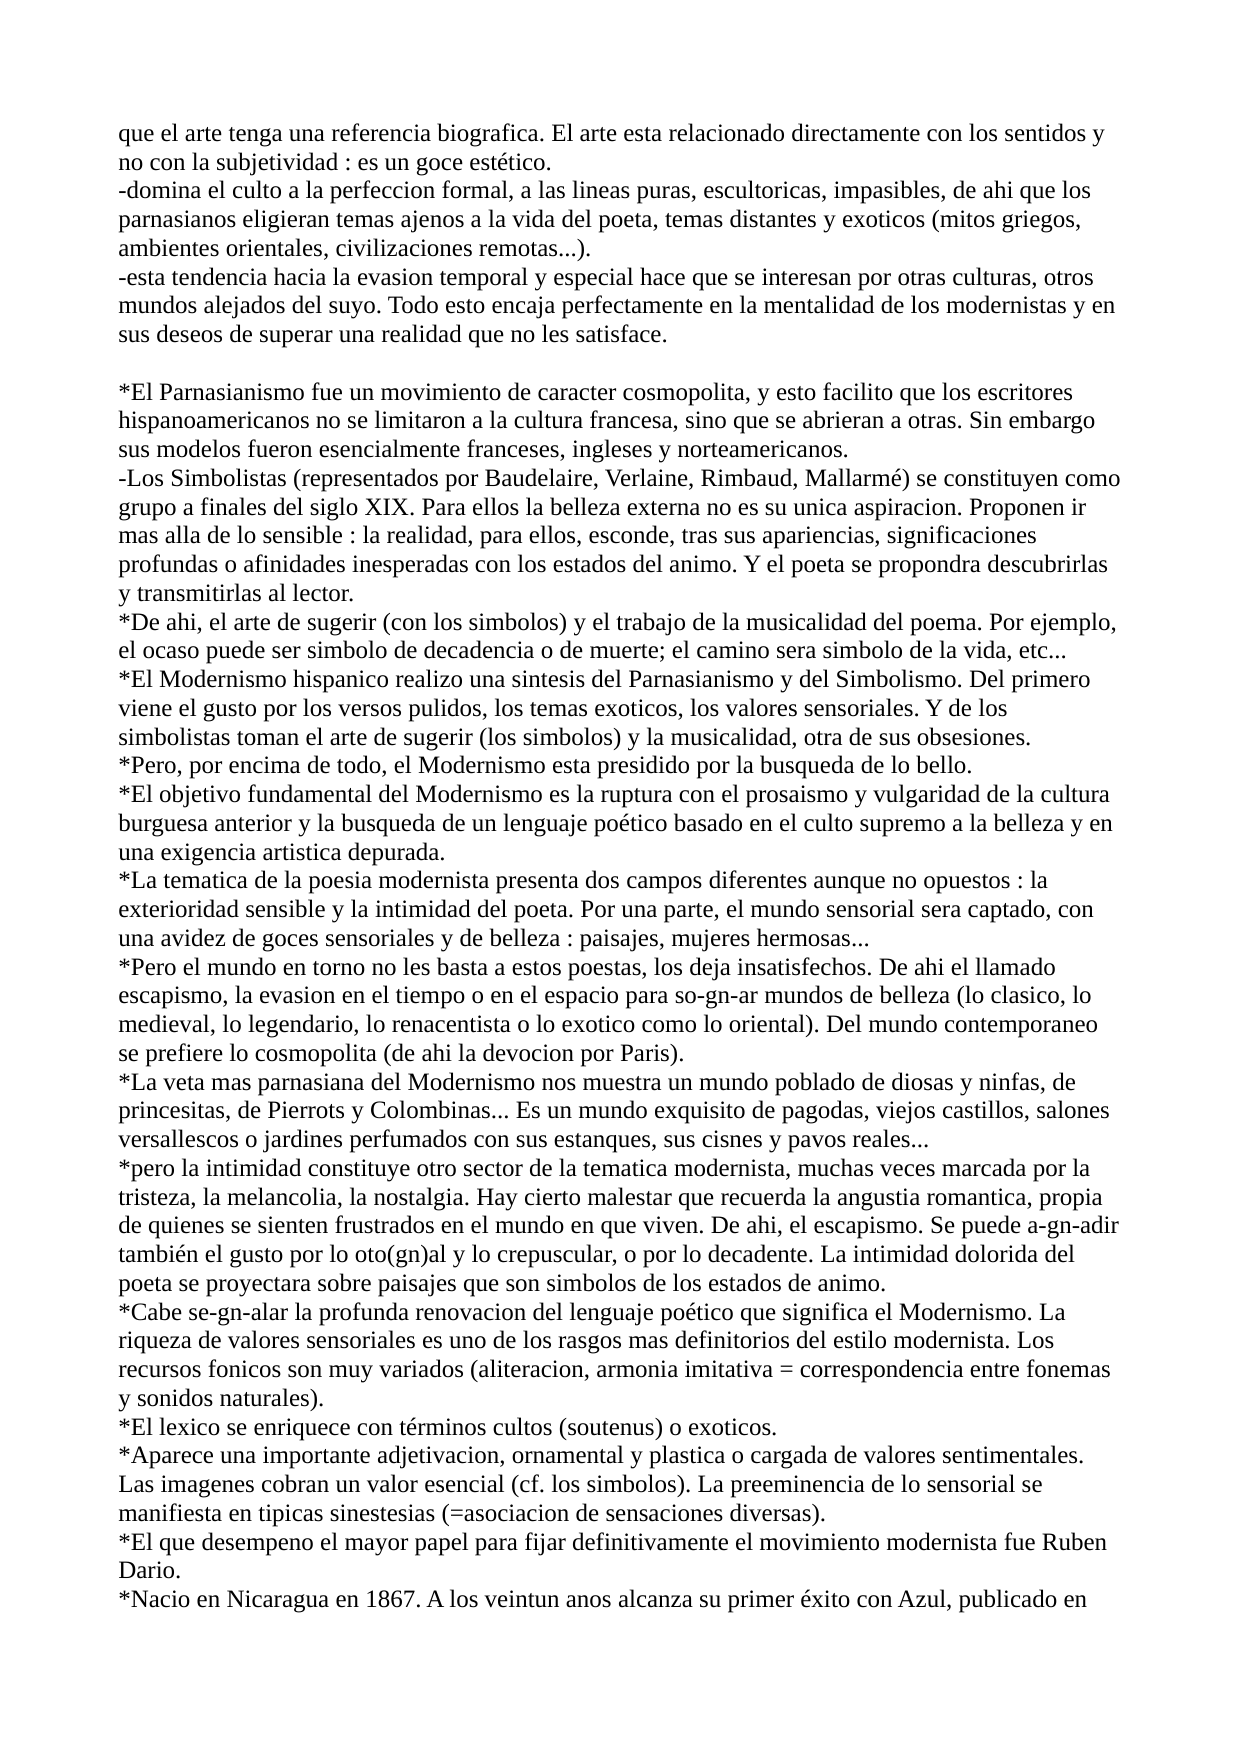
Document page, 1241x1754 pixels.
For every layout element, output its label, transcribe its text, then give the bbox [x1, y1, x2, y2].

text *Nacio en Nicaragua en 1867. A los veintun anos alcanza su primer éxito con Azul, publicado en [118, 1584, 1122, 1613]
text *El lexico se enriquece con términos cultos (soutenus) o exoticos. [118, 1412, 1122, 1441]
text *El Modernismo hispanico realizo una sintesis del Parnasianismo y del Simbolismo. Del primero viene el gusto por los versos pulidos, los temas exoticos, los valores sensoriales. Y de los simbolistas toman el arte de sugerir (los simbolos) y la musicalidad, otra de sus obsesiones. [118, 664, 1122, 751]
text *El Parnasianismo fue un movimiento de caracter cosmopolita, y esto facilito que los escritores hispanoamericanos no se limitaron a la cultura francesa, sino que se abrieran a otras. Sin embargo sus modelos fueron esencialmente franceses, ingleses y norteamericanos. [118, 377, 1122, 463]
text *La tematica de la poesia modernista presenta dos campos diferentes aunque no opuestos : la exterioridad sensible y la intimidad del poeta. Por una parte, el mundo sensorial sera captado, con una avidez de goces sensoriales y de belleza : paisajes, mujeres hermosas... [118, 866, 1122, 952]
text *Aparece una importante adjetivacion, ornamental y plastica o cargada de valores sentimentales. Las imagenes cobran un valor esencial (cf. los simbolos). La preeminencia de lo sensorial se manifiesta en tipicas sinestesias (=asociacion de sensaciones diversas). [118, 1441, 1122, 1527]
text *De ahi, el arte de sugerir (con los simbolos) y el trabajo de la musicalidad del poema. Por ejemplo, el ocaso puede ser simbolo de decadencia o de muerte; el camino sera simbolo de la vida, etc... [118, 607, 1122, 664]
text *Pero, por encima de todo, el Modernismo esta presidido por la busqueda de lo bello. [118, 751, 1122, 779]
text *pero la intimidad constituye otro sector de la tematica modernista, muchas veces marcada por la tristeza, la melancolia, la nostalgia. Hay cierto malestar que recuerda la angustia romantica, propia de quienes se sienten frustrados en el mundo en que viven. De ahi, el escapismo. Se puede a-gn-adir también el gusto por lo oto(gn)al y lo crepuscular, o por lo decadente. La intimidad dolorida del poeta se proyectara sobre paisajes que son simbolos de los estados de animo. [118, 1153, 1122, 1297]
text que el arte tenga una referencia biografica. El arte esta relacionado directamente con los sentidos y no con la subjetividad : es un goce estético. [118, 118, 1122, 176]
text -esta tendencia hacia la evasion temporal y especial hace que se interesan por otras culturas, otros mundos alejados del suyo. Todo esto encaja perfectamente en la mentalidad de los modernistas y en sus deseos de superar una realidad que no les satisface. [118, 262, 1122, 348]
text *La veta mas parnasiana del Modernismo nos muestra un mundo poblado de diosas y ninfas, de princesitas, de Pierrots y Colombinas... Es un mundo exquisito de pagodas, viejos castillos, salones versallescos o jardines perfumados con sus estanques, sus cisnes y pavos reales... [118, 1067, 1122, 1153]
text *Cabe se-gn-alar la profunda renovacion del lenguaje poético que significa el Modernismo. La riqueza de valores sensoriales es uno de los rasgos mas definitorios del estilo modernista. Los recursos fonicos son muy variados (aliteracion, armonia imitativa = correspondencia entre fonemas y sonidos naturales). [118, 1297, 1122, 1412]
text -Los Simbolistas (representados por Baudelaire, Verlaine, Rimbaud, Mallarmé) se constituyen como grupo a finales del siglo XIX. Para ellos la belleza externa no es su unica aspiracion. Proponen ir mas alla de lo sensible : la realidad, para ellos, esconde, tras sus apariencias, significaciones profundas o afinidades inesperadas con los estados del animo. Y el poeta se propondra descubrirlas y transmitirlas al lector. [118, 463, 1122, 607]
text *Pero el mundo en torno no les basta a estos poestas, los deja insatisfechos. De ahi el llamado escapismo, la evasion en el tiempo o en el espacio para so-gn-ar mundos de belleza (lo clasico, lo medieval, lo legendario, lo renacentista o lo exotico como lo oriental). Del mundo contemporaneo se prefiere lo cosmopolita (de ahi la devocion por Paris). [118, 952, 1122, 1067]
text -domina el culto a la perfeccion formal, a las lineas puras, escultoricas, impasibles, de ahi que los parnasianos eligieran temas ajenos a la vida del poeta, temas distantes y exoticos (mitos griegos, ambientes orientales, civilizaciones remotas...). [118, 176, 1122, 262]
text *El objetivo fundamental del Modernismo es la ruptura con el prosaismo y vulgaridad de la cultura burguesa anterior y la busqueda de un lenguaje poético basado en el culto supremo a la belleza y en una exigencia artistica depurada. [118, 779, 1122, 866]
text *El que desempeno el mayor papel para fijar definitivamente el movimiento modernista fue Ruben Dario. [118, 1527, 1122, 1584]
